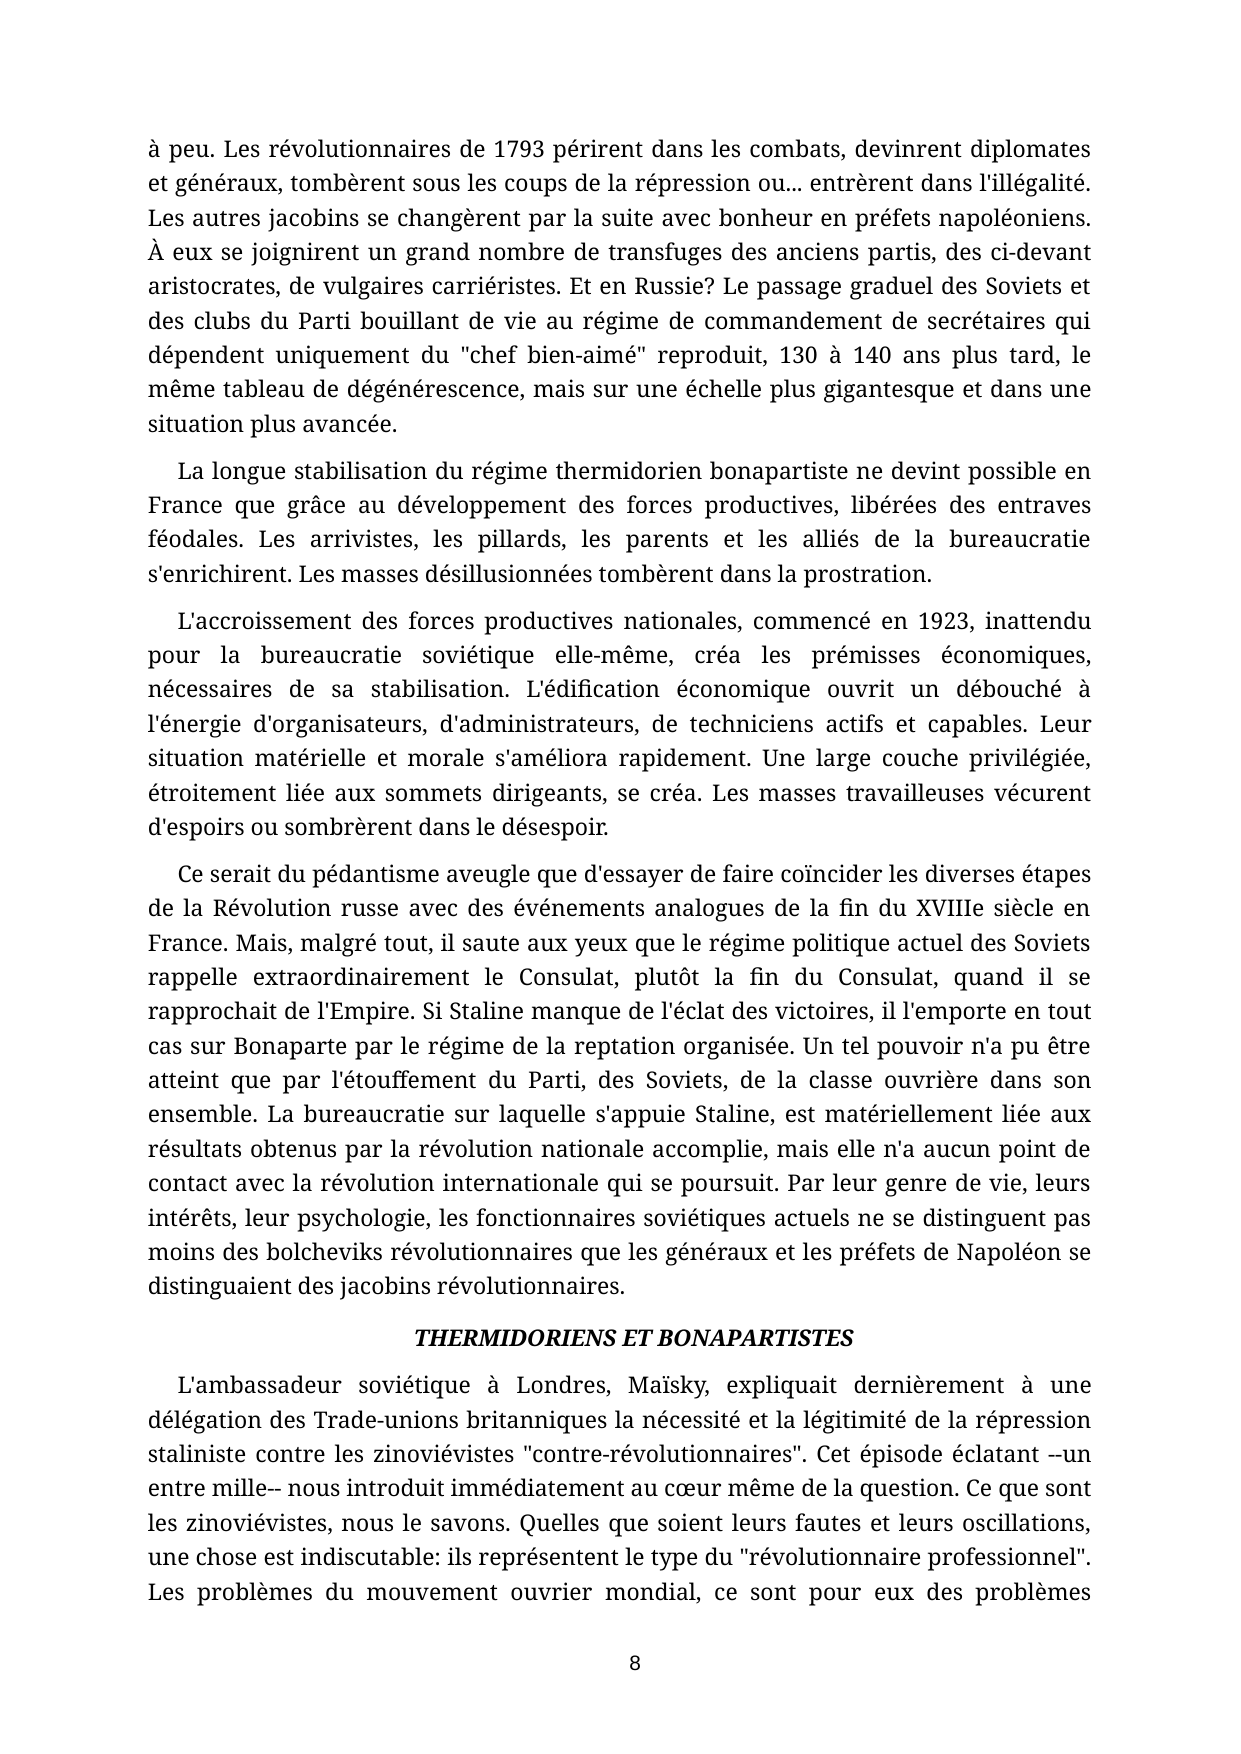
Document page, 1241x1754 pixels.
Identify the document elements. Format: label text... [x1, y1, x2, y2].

subtitle THERMIDORIENS ET BONAPARTISTES [148, 1322, 1093, 1354]
text L'accroissement des forces productives nationales, commencé en 1923, inattendu pour la bureaucratie soviétique elle-même, créa les prémisses économiques, nécessaires de sa stabilisation. L'édification économique ouvrit un débouché à l'énergie d'organisateurs, d'administrateurs, de techniciens actifs et capables. Leur situation matérielle et morale s'améliora rapidement. Une large couche privilégiée, étroitement liée aux sommets dirigeants, se créa. Les masses travailleuses vécurent d'espoirs ou sombrèrent dans le désespoir. [148, 605, 1093, 842]
text à peu. Les révolutionnaires de 1793 périrent dans les combats, devinrent diplomates et généraux, tombèrent sous les coups de la répression ou... entrèrent dans l'illégalité. Les autres jacobins se changèrent par la suite avec bonheur en préfets napoléoniens. À eux se joignirent un grand nombre de transfuges des anciens partis, des ci-devant aristocrates, de vulgaires carriéristes. Et en Russie? Le passage graduel des Soviets et des clubs du Parti bouillant de vie au régime de commandement de secrétaires qui dépendent uniquement du "chef bien-aimé" reproduit, 130 à 140 ans plus tard, le même tableau de dégénérescence, mais sur une échelle plus gigantesque et dans une situation plus avancée. [148, 133, 1093, 439]
text La longue stabilisation du régime thermidorien bonapartiste ne devint possible en France que grâce au développement des forces productives, libérées des entraves féodales. Les arrivistes, les pillards, les parents et les alliés de la bureaucratie s'enrichirent. Les masses désillusionnées tombèrent dans la prostration. [148, 455, 1093, 589]
text L'ambassadeur soviétique à Londres, Maïsky, expliquait dernièrement à une délégation des Trade-unions britanniques la nécessité et la légitimité de la répression staliniste contre les zinoviévistes "contre-révolutionnaires". Cet épisode éclatant --un entre mille-- nous introduit immédiatement au cœur même de la question. Ce que sont les zinoviévistes, nous le savons. Quelles que soient leurs fautes et leurs oscillations, une chose est indiscutable: ils représentent le type du "révolutionnaire professionnel". Les problèmes du mouvement ouvrier mondial, ce sont pour eux des problèmes [148, 1369, 1093, 1607]
text Ce serait du pédantisme aveugle que d'essayer de faire coïncider les diverses étapes de la Révolution russe avec des événements analogues de la fin du XVIIIe siècle en France. Mais, malgré tout, il saute aux yeux que le régime politique actuel des Soviets rappelle extraordinairement le Consulat, plutôt la fin du Consulat, quand il se rapprochait de l'Empire. Si Staline manque de l'éclat des victoires, il l'emporte en tout cas sur Bonaparte par le régime de la reptation organisée. Un tel pouvoir n'a pu être atteint que par l'étouffement du Parti, des Soviets, de la classe ouvrière dans son ensemble. La bureaucratie sur laquelle s'appuie Staline, est matériellement liée aux résultats obtenus par la révolution nationale accomplie, mais elle n'a aucun point de contact avec la révolution internationale qui se poursuit. Par leur genre de vie, leurs intérêts, leur psychologie, les fonctionnaires soviétiques actuels ne se distinguent pas moins des bolcheviks révolutionnaires que les généraux et les préfets de Napoléon se distinguaient des jacobins révolutionnaires. [148, 858, 1093, 1302]
